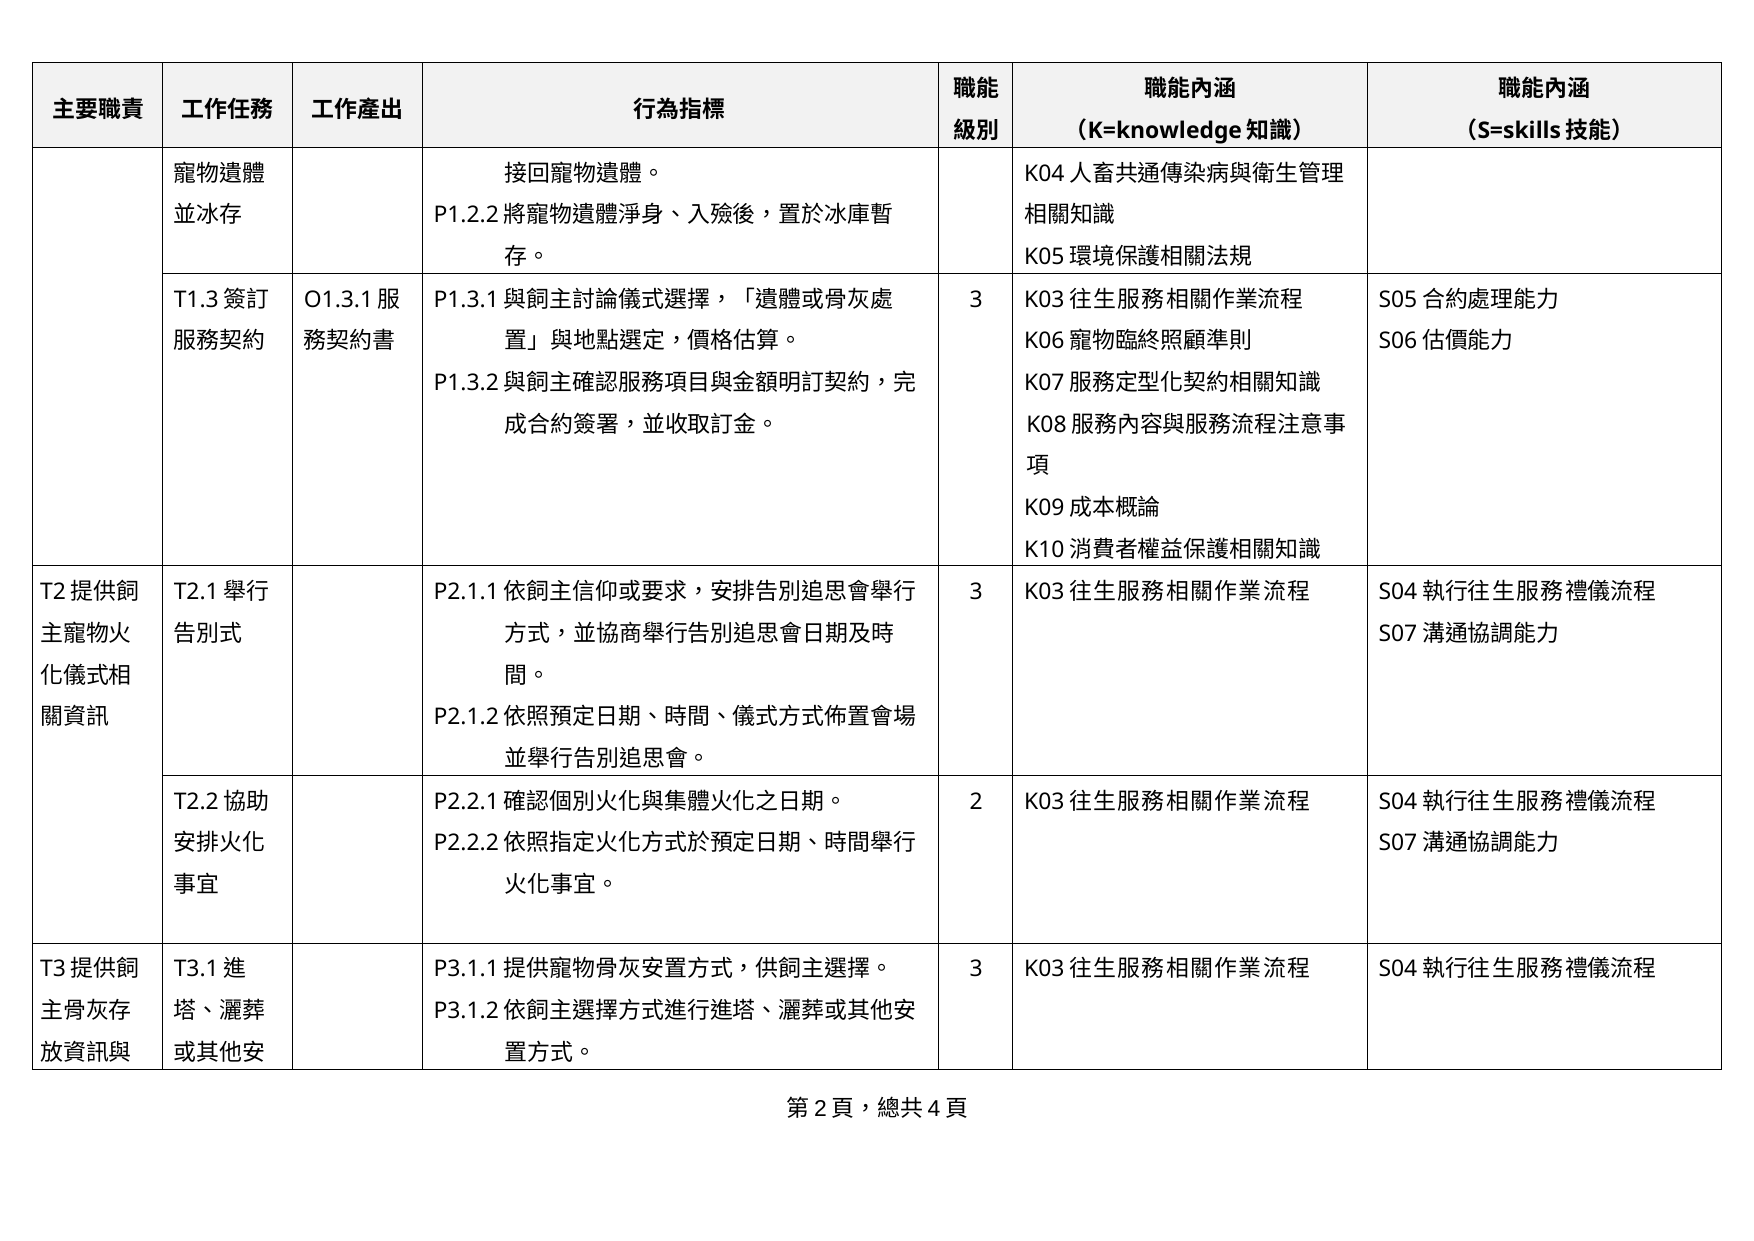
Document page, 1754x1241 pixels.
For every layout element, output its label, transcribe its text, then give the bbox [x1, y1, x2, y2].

table_cell S04執行往生服務禮儀流程 [1368, 944, 1721, 1068]
table_cell [293, 566, 422, 775]
table_cell K03往生服務相關作業流程 [1013, 566, 1367, 775]
table_cell S04執行往生服務禮儀流程 S07溝通協調能力 [1368, 566, 1721, 775]
table_cell 3 [939, 944, 1012, 1068]
table_header 職能內涵 （S=skills技能） [1368, 63, 1721, 147]
table_cell T2.2協助安排火化事宜 [163, 776, 292, 942]
table_cell T3提供飼主骨灰存放資訊與 [33, 944, 162, 1068]
table_cell 3 [939, 274, 1012, 565]
table_header 工作產出 [293, 63, 422, 147]
table_cell S04執行往生服務禮儀流程 S07溝通協調能力 [1368, 776, 1721, 942]
table_cell [939, 148, 1012, 273]
table_cell [1368, 148, 1721, 273]
table_cell K03往生服務相關作業流程 [1013, 944, 1367, 1068]
table_cell P1.3.1與飼主討論儀式選擇，「遺體或骨灰處置」與地點選定，價格估算。 P1.3.2與飼主確認服務項目與金額明訂契約，完成合約簽署，並收取訂金。 [423, 274, 938, 565]
table_cell S05合約處理能力 S06估價能力 [1368, 274, 1721, 565]
table_header 主要職責 [33, 63, 162, 147]
table_cell P2.1.1依飼主信仰或要求，安排告別追思會舉行方式，並協商舉行告別追思會日期及時間。 P2.1.2依照預定日期、時間、儀式方式佈置會場並舉行告別追思會。 [423, 566, 938, 775]
table_cell 寵物遺體並冰存 [163, 148, 292, 273]
table_cell T2提供飼主寵物火化儀式相關資訊 [33, 566, 162, 942]
table_cell K03往生服務相關作業流程 [1013, 776, 1367, 942]
table_cell [293, 148, 422, 273]
table_cell P2.2.1確認個別火化與集體火化之日期。 P2.2.2依照指定火化方式於預定日期、時間舉行火化事宜。 [423, 776, 938, 942]
table_cell 3 [939, 566, 1012, 775]
table_cell 接回寵物遺體。 P1.2.2將寵物遺體淨身、入殮後，置於冰庫暫存。 [423, 148, 938, 273]
table_cell T3.1進塔、灑葬或其他安 [163, 944, 292, 1068]
table_cell O1.3.1服務契約書 [293, 274, 422, 565]
table_cell [293, 944, 422, 1068]
table_header 行為指標 [423, 63, 938, 147]
table_cell [293, 776, 422, 942]
table_header 職能 級別 [939, 63, 1012, 147]
table_cell T2.1舉行告別式 [163, 566, 292, 775]
table_cell K04人畜共通傳染病與衛生管理相關知識 K05環境保護相關法規 [1013, 148, 1367, 273]
table_header 職能內涵 （K=knowledge知識） [1013, 63, 1367, 147]
table_cell P3.1.1提供寵物骨灰安置方式，供飼主選擇。 P3.1.2依飼主選擇方式進行進塔、灑葬或其他安置方式。 [423, 944, 938, 1068]
table_cell K03往生服務相關作業流程 K06寵物臨終照顧準則 K07服務定型化契約相關知識 K08服務內容與服務流程注意事項 K09成本概論 K10消費者權益保護相關知識 [1013, 274, 1367, 565]
table_header 工作任務 [163, 63, 292, 147]
table_cell 2 [939, 776, 1012, 942]
table_cell T1.3簽訂服務契約 [163, 274, 292, 565]
